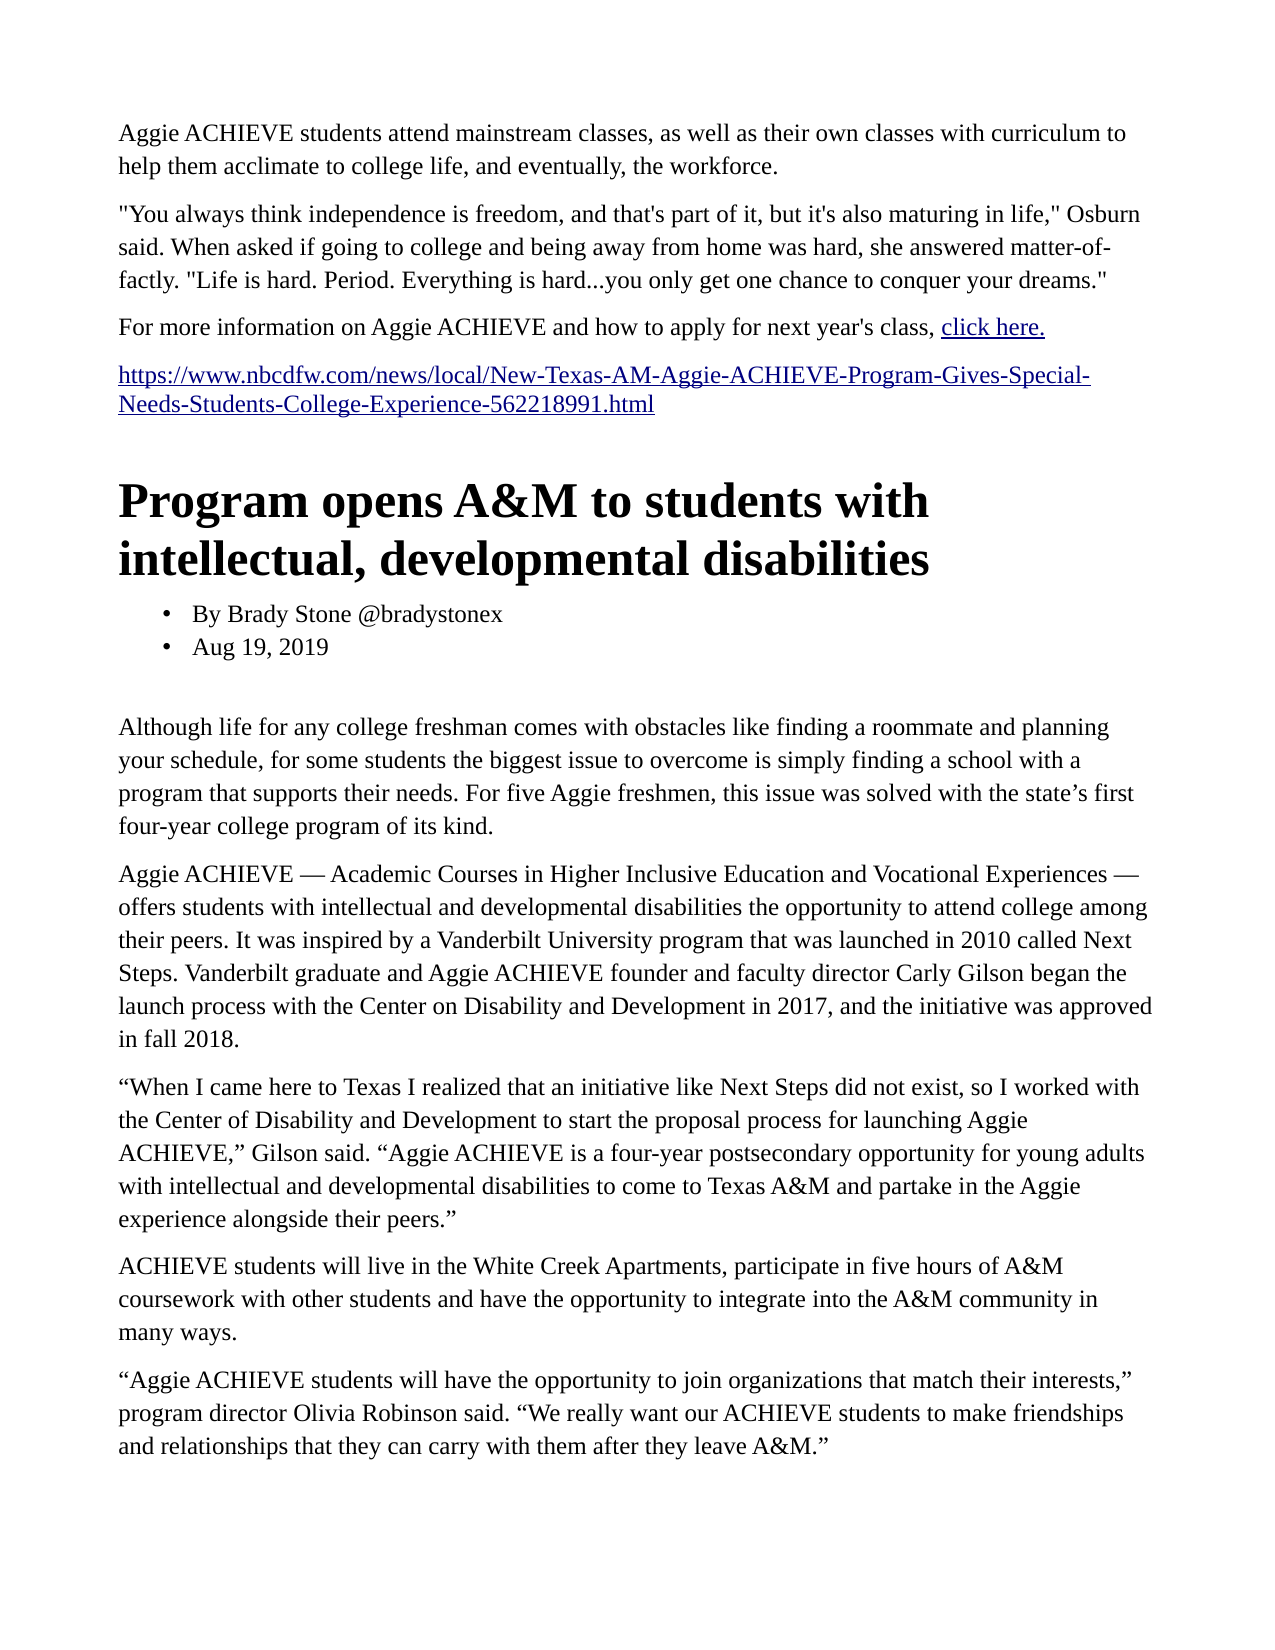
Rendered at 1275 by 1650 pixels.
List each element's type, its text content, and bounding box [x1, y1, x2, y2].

list Aug 19, 2019 [162, 632, 1157, 661]
text “When I came here to Texas I realized that an initiative like Next Steps did not exist, so I worked with the Center of Disability and Development to start the proposal process for launching Aggie ACHIEVE,” Gilson said. “Aggie ACHIEVE is a four-year postsecondary opportunity for young adults with intellectual and developmental disabilities to come to Texas A&M and partake in the Aggie experience alongside their peers.” [118, 1072, 1157, 1233]
text For more information on Aggie ACHIEVE and how to apply for next year's class, click here. [118, 312, 1157, 341]
subtitle Program opens A&M to students with intellectual, developmental disabilities [118, 471, 1157, 586]
text Aggie ACHIEVE — Academic Courses in Higher Inclusive Education and Vocational Experiences — offers students with intellectual and developmental disabilities the opportunity to attend college among their peers. It was inspired by a Vanderbilt University program that was launched in 2010 called Next Steps. Vanderbilt graduate and Aggie ACHIEVE founder and faculty director Carly Gilson began the launch process with the Center on Disability and Development in 2017, and the initiative was approved in fall 2018. [118, 859, 1157, 1053]
list By Brady Stone @bradystonex [162, 599, 1157, 627]
text Although life for any college freshman comes with obstacles like finding a roommate and planning your schedule, for some students the biggest issue to overcome is simply finding a school with a program that supports their needs. For five Aggie freshmen, this issue was solved with the state’s first four-year college program of its kind. [118, 712, 1157, 840]
text Aggie ACHIEVE students attend mainstream classes, as well as their own classes with curriculum to help them acclimate to college life, and eventually, the workforce. [118, 118, 1157, 180]
text "You always think independence is freedom, and that's part of it, but it's also maturing in life," Osburn said. When asked if going to college and being away from home was hard, she answered matter-of-factly. "Life is hard. Period. Everything is hard...you only get one chance to conquer your dreams." [118, 199, 1157, 293]
text ACHIEVE students will live in the White Creek Apartments, participate in five hours of A&M coursework with other students and have the opportunity to integrate into the A&M community in many ways. [118, 1251, 1157, 1346]
text https://www.nbcdfw.com/news/local/New-Texas-AM-Aggie-ACHIEVE-Program-Gives-Special-Needs-Students-College-Experience-562218991.html [118, 360, 1157, 417]
text “Aggie ACHIEVE students will have the opportunity to join organizations that match their interests,” program director Olivia Robinson said. “We really want our ACHIEVE students to make friendships and relationships that they can carry with them after they leave A&M.” [118, 1365, 1157, 1460]
